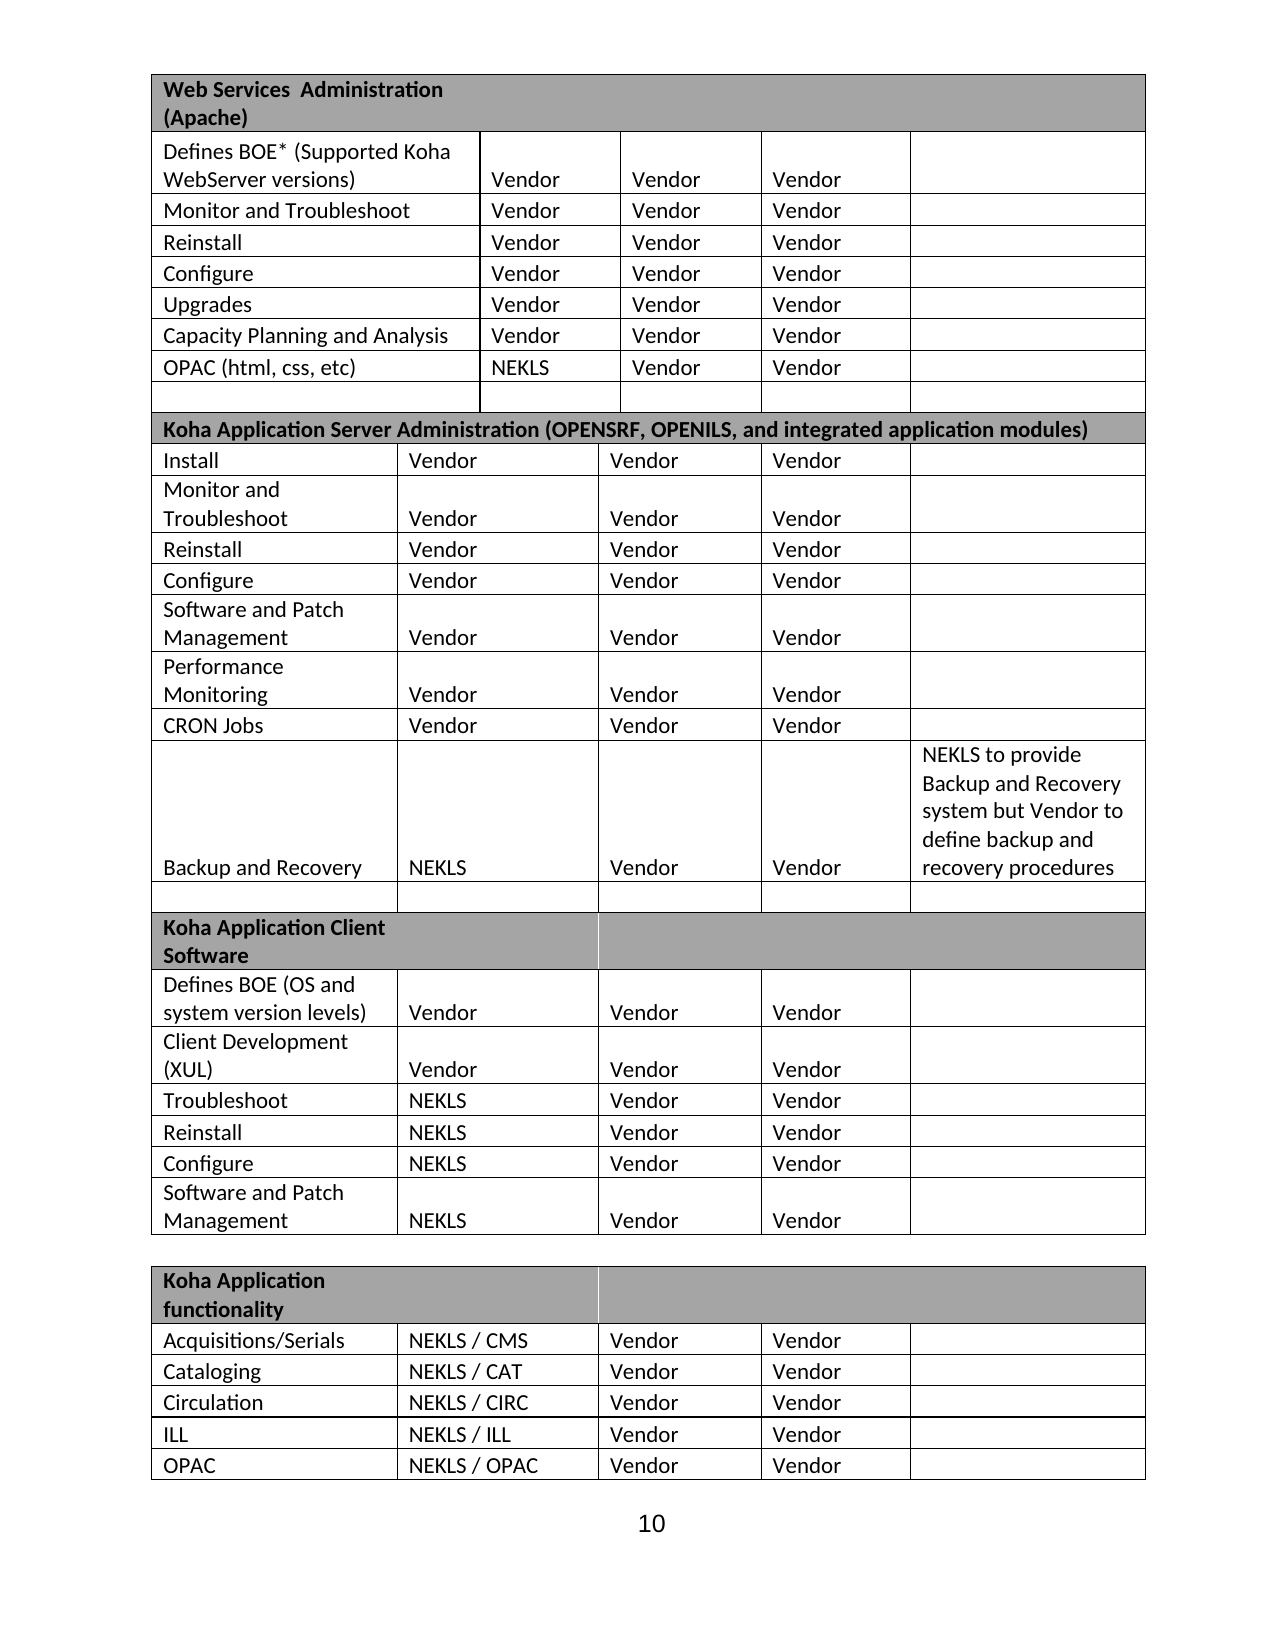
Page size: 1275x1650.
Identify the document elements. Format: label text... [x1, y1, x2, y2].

table_cell [397, 913, 598, 969]
table_cell Vendor [762, 1449, 910, 1479]
table_cell Vendor [398, 595, 598, 651]
table_cell [911, 1235, 1146, 1266]
table_cell [911, 1116, 1145, 1146]
table_cell [911, 709, 1145, 739]
table_cell Vendor [599, 1386, 761, 1416]
table_cell Vendor [398, 444, 598, 474]
table_cell NEKLS to provide Backup and Recovery system but Vendor to define backup and recovery procedures [911, 741, 1145, 881]
table_cell Vendor [599, 1027, 761, 1083]
table_cell CRON Jobs [152, 709, 397, 739]
table_cell [911, 970, 1145, 1026]
table_cell [911, 194, 1145, 224]
table_cell Vendor [599, 970, 761, 1026]
table_cell [911, 1355, 1145, 1385]
table_cell NEKLS [398, 1178, 598, 1234]
table_cell Vendor [481, 257, 620, 287]
table_cell Vendor [762, 476, 910, 532]
table_cell Backup and Recovery [152, 741, 397, 881]
table_cell [911, 351, 1145, 381]
table_cell NEKLS / ILL [398, 1418, 598, 1448]
table_cell Defines BOE* (Supported Koha WebServer versions) [152, 132, 479, 193]
table_cell Vendor [621, 132, 761, 193]
table_cell NEKLS / OPAC [398, 1449, 598, 1479]
table_cell Vendor [398, 476, 598, 532]
table_cell Vendor [762, 1324, 910, 1354]
table_cell Vendor [762, 1178, 910, 1234]
table_cell [761, 1235, 911, 1266]
table_cell Vendor [481, 194, 620, 224]
table_cell NEKLS [398, 1116, 598, 1146]
table_cell Circulation [152, 1386, 397, 1416]
table_cell Vendor [762, 1355, 910, 1385]
table_cell Vendor [762, 709, 910, 739]
table_cell Vendor [398, 970, 598, 1026]
table_cell [911, 533, 1145, 563]
table_cell [481, 382, 620, 412]
table_cell Vendor [599, 1449, 761, 1479]
table_cell Vendor [599, 652, 761, 708]
table_cell Vendor [398, 652, 598, 708]
table_cell Vendor [762, 1027, 910, 1083]
table_cell Koha Application Server Administration (OPENSRF, OPENILS, and integrated application modules) [152, 413, 1145, 443]
table_cell [911, 1147, 1145, 1177]
table_cell Defines BOE (OS and system version levels) [152, 970, 397, 1026]
table_cell [762, 882, 910, 912]
table_cell Vendor [398, 1027, 598, 1083]
table_cell [911, 1267, 1145, 1323]
table_cell [911, 595, 1145, 651]
table_cell Vendor [481, 319, 620, 349]
table_cell Vendor [762, 194, 910, 224]
table_cell [152, 882, 397, 912]
table_cell Vendor [398, 564, 598, 594]
table_cell [152, 382, 479, 412]
table_cell Vendor [599, 1324, 761, 1354]
table_cell [761, 1267, 911, 1323]
table_cell [398, 882, 598, 912]
table_cell Vendor [599, 1178, 761, 1234]
table_cell Vendor [621, 194, 761, 224]
table_cell Koha Application functionality [152, 1267, 397, 1323]
table_cell Vendor [762, 1418, 910, 1448]
table_cell NEKLS [398, 741, 598, 881]
table_cell Vendor [481, 288, 620, 318]
table_cell Vendor [621, 319, 761, 349]
table_cell Vendor [762, 1147, 910, 1177]
table_cell Vendor [481, 132, 620, 193]
table_cell [911, 913, 1145, 969]
table_cell [911, 1418, 1145, 1448]
table_cell Reinstall [152, 533, 397, 563]
table_cell Upgrades [152, 288, 479, 318]
table_cell Vendor [762, 319, 910, 349]
table_cell [911, 1449, 1145, 1479]
table_cell OPAC [152, 1449, 397, 1479]
table_cell Vendor [599, 1418, 761, 1448]
table_cell [911, 1386, 1145, 1416]
table_cell Troubleshoot [152, 1084, 397, 1114]
table_cell Vendor [599, 1355, 761, 1385]
table_cell Vendor [762, 533, 910, 563]
table_cell Vendor [599, 1147, 761, 1177]
table_cell [911, 1178, 1145, 1234]
table_cell [911, 257, 1145, 287]
table_cell Vendor [762, 288, 910, 318]
table_cell Vendor [762, 1386, 910, 1416]
table_cell Vendor [762, 970, 910, 1026]
table_cell Vendor [621, 226, 761, 256]
table_cell OPAC (html, css, etc) [152, 351, 479, 381]
table_cell [152, 1235, 397, 1266]
table_cell Acquisitions/Serials [152, 1324, 397, 1354]
table_cell Vendor [762, 351, 910, 381]
table_cell Vendor [762, 257, 910, 287]
table_cell NEKLS [481, 351, 620, 381]
table_cell [599, 913, 761, 969]
table_cell [911, 226, 1145, 256]
table_cell Vendor [621, 257, 761, 287]
table_cell Capacity Planning and Analysis [152, 319, 479, 349]
table_cell Vendor [599, 1084, 761, 1114]
table_cell Vendor [762, 564, 910, 594]
table_cell [911, 382, 1145, 412]
table_cell [397, 1267, 598, 1323]
table_cell [911, 444, 1145, 474]
table_cell NEKLS / CIRC [398, 1386, 598, 1416]
table_cell Vendor [762, 444, 910, 474]
table_cell Reinstall [152, 1116, 397, 1146]
table_cell Vendor [599, 709, 761, 739]
table_cell [911, 476, 1145, 532]
table_cell Vendor [762, 595, 910, 651]
table_cell [761, 913, 911, 969]
table_cell Vendor [599, 444, 761, 474]
table_cell Vendor [599, 1116, 761, 1146]
table_cell Monitor and Troubleshoot [152, 476, 397, 532]
table_cell Monitor and Troubleshoot [152, 194, 479, 224]
table_cell [911, 319, 1145, 349]
table_cell [911, 1324, 1145, 1354]
table_cell [911, 132, 1145, 193]
table_cell ILL [152, 1418, 397, 1448]
table_cell Vendor [762, 1116, 910, 1146]
table_cell [621, 75, 761, 131]
table_cell [599, 1235, 761, 1266]
table_cell Cataloging [152, 1355, 397, 1385]
table_cell Vendor [762, 652, 910, 708]
table_cell [761, 75, 911, 131]
table_cell Vendor [599, 595, 761, 651]
table_cell Vendor [762, 226, 910, 256]
table_cell Configure [152, 564, 397, 594]
table_cell [480, 75, 621, 131]
table_cell [911, 288, 1145, 318]
table_cell Vendor [599, 564, 761, 594]
table_cell NEKLS [398, 1147, 598, 1177]
table_cell [599, 1267, 761, 1323]
table_cell NEKLS / CMS [398, 1324, 598, 1354]
table_cell [911, 75, 1145, 131]
table_cell [911, 652, 1145, 708]
table_cell Reinstall [152, 226, 479, 256]
table_cell Vendor [621, 351, 761, 381]
table_cell [397, 1235, 598, 1266]
table_cell NEKLS [398, 1084, 598, 1114]
table_cell Vendor [762, 1084, 910, 1114]
table_cell [911, 882, 1145, 912]
table_cell Client Development (XUL) [152, 1027, 397, 1083]
table_cell Vendor [762, 741, 910, 881]
table_cell [762, 382, 910, 412]
table_cell [911, 1027, 1145, 1083]
table_cell Web Services Administration (Apache) [152, 75, 480, 131]
table_cell [911, 1084, 1145, 1114]
table_cell Vendor [599, 533, 761, 563]
table_cell Configure [152, 257, 479, 287]
table_cell [599, 882, 761, 912]
table_cell Software and Patch Management [152, 1178, 397, 1234]
table_cell [911, 564, 1145, 594]
table_cell Koha Application Client Software [152, 913, 397, 969]
table_cell NEKLS / CAT [398, 1355, 598, 1385]
table_cell Software and Patch Management [152, 595, 397, 651]
table_cell Vendor [599, 741, 761, 881]
table_cell Vendor [762, 132, 910, 193]
table_cell Configure [152, 1147, 397, 1177]
table_cell Install [152, 444, 397, 474]
table_cell [621, 382, 761, 412]
table_cell Vendor [621, 288, 761, 318]
table_cell Vendor [398, 533, 598, 563]
table_cell Performance Monitoring [152, 652, 397, 708]
table_cell Vendor [599, 476, 761, 532]
table_cell Vendor [398, 709, 598, 739]
table_cell Vendor [481, 226, 620, 256]
